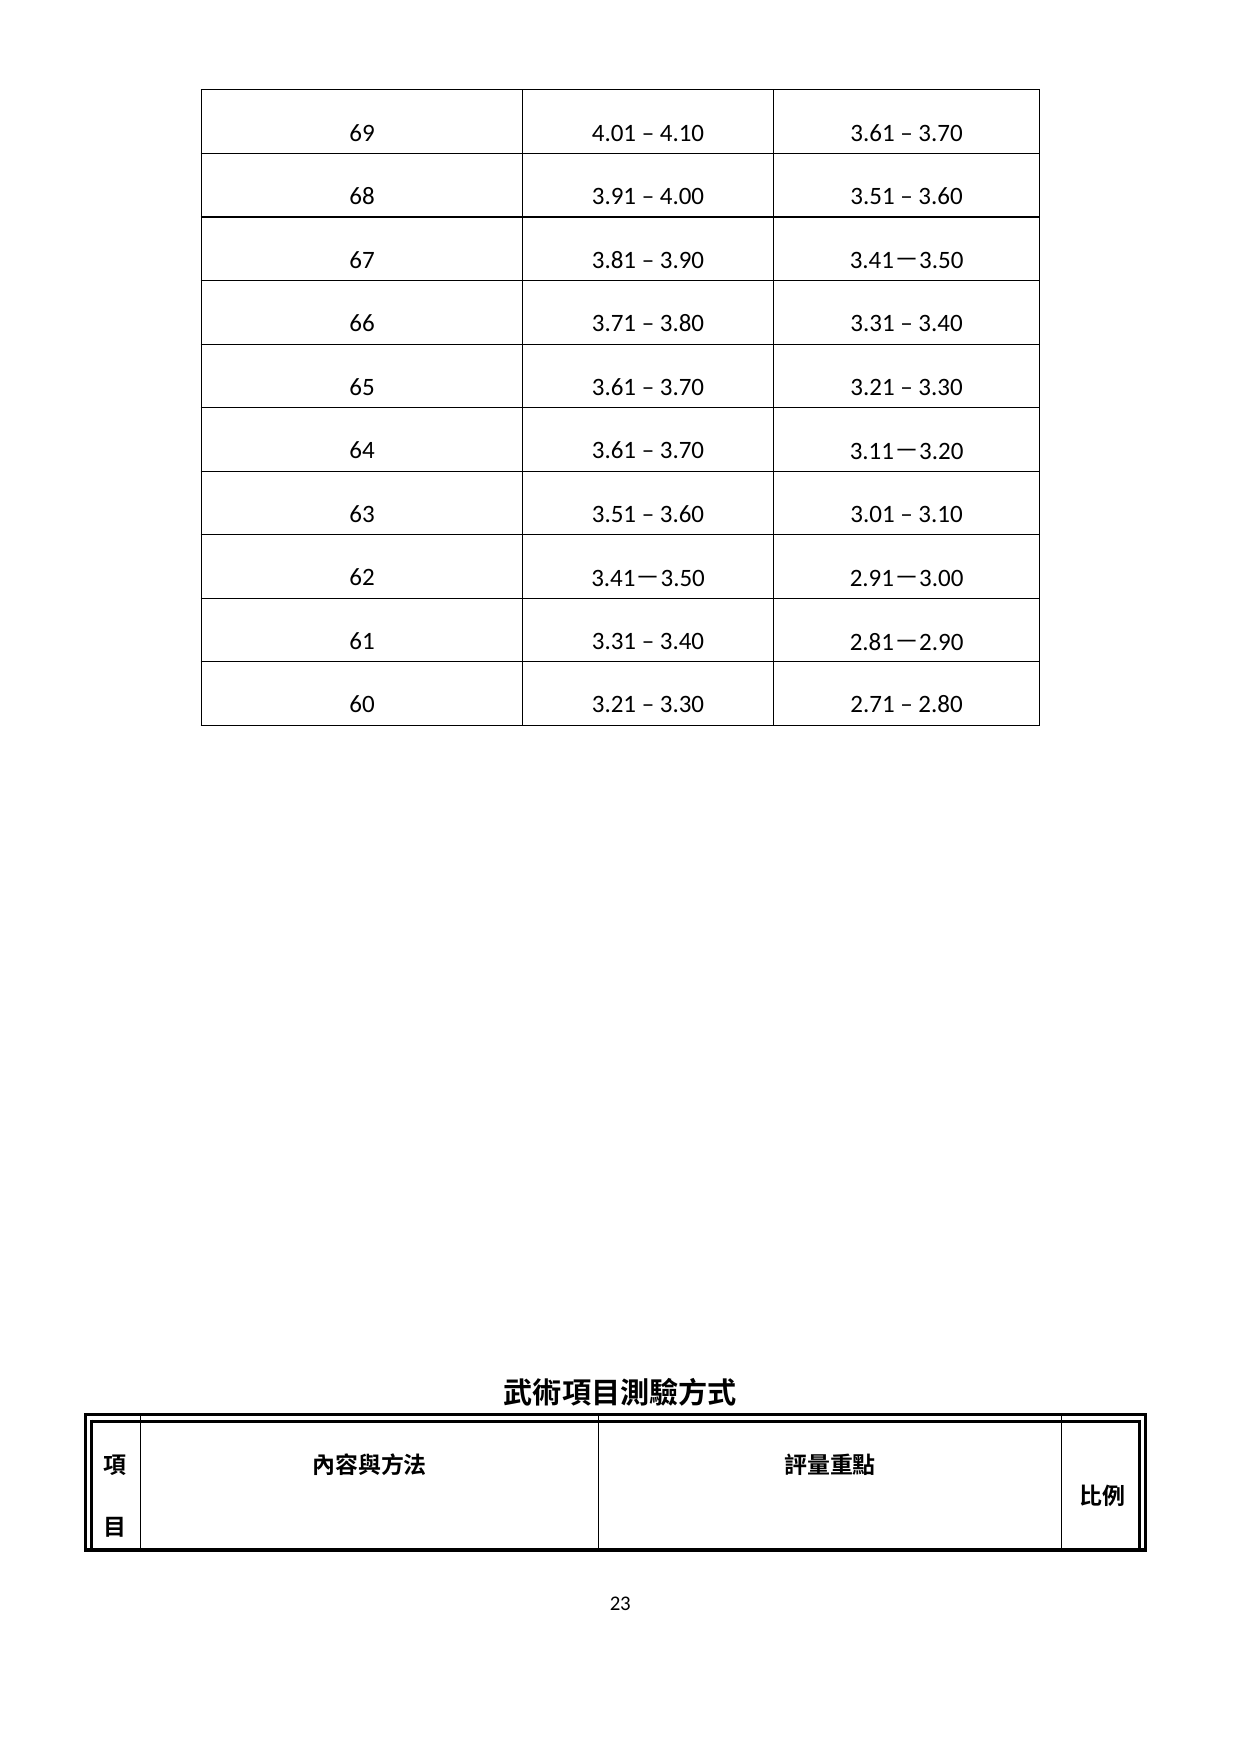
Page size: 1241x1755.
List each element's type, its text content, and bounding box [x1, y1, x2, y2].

table_cell 3.51 – 3.60 [774, 154, 1039, 216]
table_cell 2.91－3.00 [774, 535, 1039, 598]
table_cell 69 [202, 90, 522, 153]
table_header 內容與方法 [141, 1423, 598, 1548]
table_cell 4.01 – 4.10 [523, 90, 773, 153]
table_header [141, 1416, 598, 1420]
table_header [599, 1416, 1061, 1420]
table_cell 61 [202, 599, 522, 661]
table_cell 63 [202, 472, 522, 534]
table_cell 64 [202, 408, 522, 471]
table_cell 3.41－3.50 [774, 218, 1039, 280]
table_cell 3.31 – 3.40 [774, 281, 1039, 343]
table_header 項目 [89, 1416, 140, 1548]
table_cell 66 [202, 281, 522, 343]
table_cell 3.61 – 3.70 [774, 90, 1039, 153]
table_cell 3.71 – 3.80 [523, 281, 773, 343]
table_cell 3.11－3.20 [774, 408, 1039, 471]
table_cell 3.41－3.50 [523, 535, 773, 598]
table_cell 3.91 – 4.00 [523, 154, 773, 216]
text 武術項目測驗方式 [89, 1351, 1152, 1413]
table_cell 3.51 – 3.60 [523, 472, 773, 534]
table_cell 3.21 – 3.30 [523, 662, 773, 725]
table_cell 68 [202, 154, 522, 216]
table_cell 2.81－2.90 [774, 599, 1039, 661]
table_cell 67 [202, 218, 522, 280]
table_cell 3.81 – 3.90 [523, 218, 773, 280]
table_cell 60 [202, 662, 522, 725]
table_header 評量重點 [599, 1423, 1061, 1548]
table_cell 62 [202, 535, 522, 598]
table_header 比例 [1062, 1416, 1142, 1548]
table_cell 3.61 – 3.70 [523, 345, 773, 407]
table_cell 3.31 – 3.40 [523, 599, 773, 661]
table_cell 3.21 – 3.30 [774, 345, 1039, 407]
table_cell 3.01 – 3.10 [774, 472, 1039, 534]
table_cell 65 [202, 345, 522, 407]
table_cell 3.61 – 3.70 [523, 408, 773, 471]
table_cell 2.71 – 2.80 [774, 662, 1039, 725]
